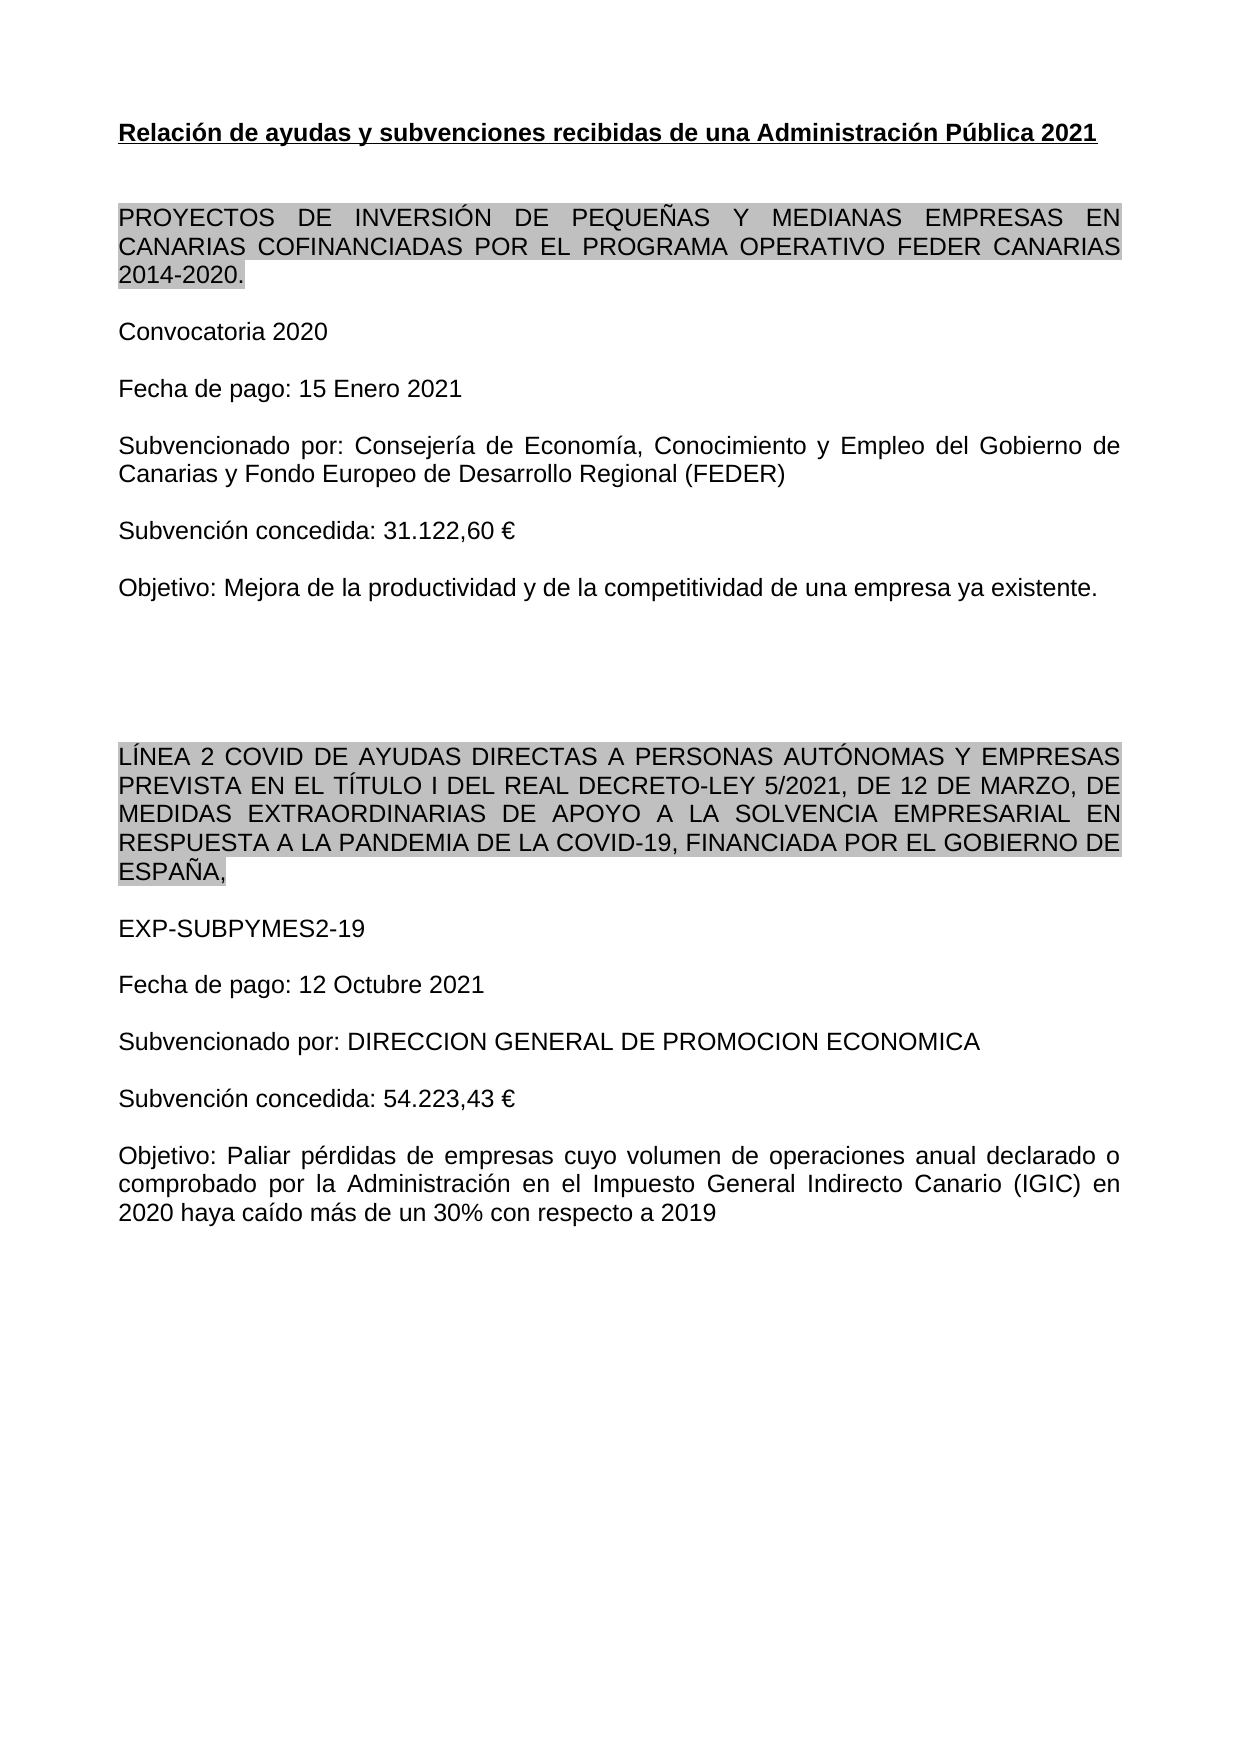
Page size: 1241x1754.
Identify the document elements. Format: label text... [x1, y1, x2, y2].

text PROYECTOS DE INVERSIÓN DE PEQUEÑAS Y MEDIANAS EMPRESAS EN CANARIAS COFINANCIADAS POR EL PROGRAMA OPERATIVO FEDER CANARIAS 2014-2020. [118, 203, 1122, 289]
text Objetivo: Mejora de la productividad y de la competitividad de una empresa ya existente. [118, 573, 1122, 602]
text Subvención concedida: 54.223,43 € [118, 1084, 1122, 1113]
text Objetivo: Paliar pérdidas de empresas cuyo volumen de operaciones anual declarado o comprobado por la Administración en el Impuesto General Indirecto Canario (IGIC) en 2020 haya caído más de un 30% con respecto a 2019 [118, 1141, 1122, 1227]
text Fecha de pago: 12 Octubre 2021 [118, 970, 1122, 999]
text Subvencionado por: DIRECCION GENERAL DE PROMOCION ECONOMICA [118, 1027, 1122, 1056]
text LÍNEA 2 COVID DE AYUDAS DIRECTAS A PERSONAS AUTÓNOMAS Y EMPRESAS PREVISTA EN EL TÍTULO I DEL REAL DECRETO-LEY 5/2021, DE 12 DE MARZO, DE MEDIDAS EXTRAORDINARIAS DE APOYO A LA SOLVENCIA EMPRESARIAL EN RESPUESTA A LA PANDEMIA DE LA COVID-19, FINANCIADA POR EL GOBIERNO DE ESPAÑA, [118, 742, 1122, 886]
text Subvencionado por: Consejería de Economía, Conocimiento y Empleo del Gobierno de Canarias y Fondo Europeo de Desarrollo Regional (FEDER) [118, 431, 1122, 488]
text Subvención concedida: 31.122,60 € [118, 516, 1122, 545]
text Convocatoria 2020 [118, 317, 1122, 346]
text Relación de ayudas y subvenciones recibidas de una Administración Pública 2021 [118, 118, 1122, 147]
text EXP-SUBPYMES2-19 [118, 914, 1122, 942]
text Fecha de pago: 15 Enero 2021 [118, 374, 1122, 403]
